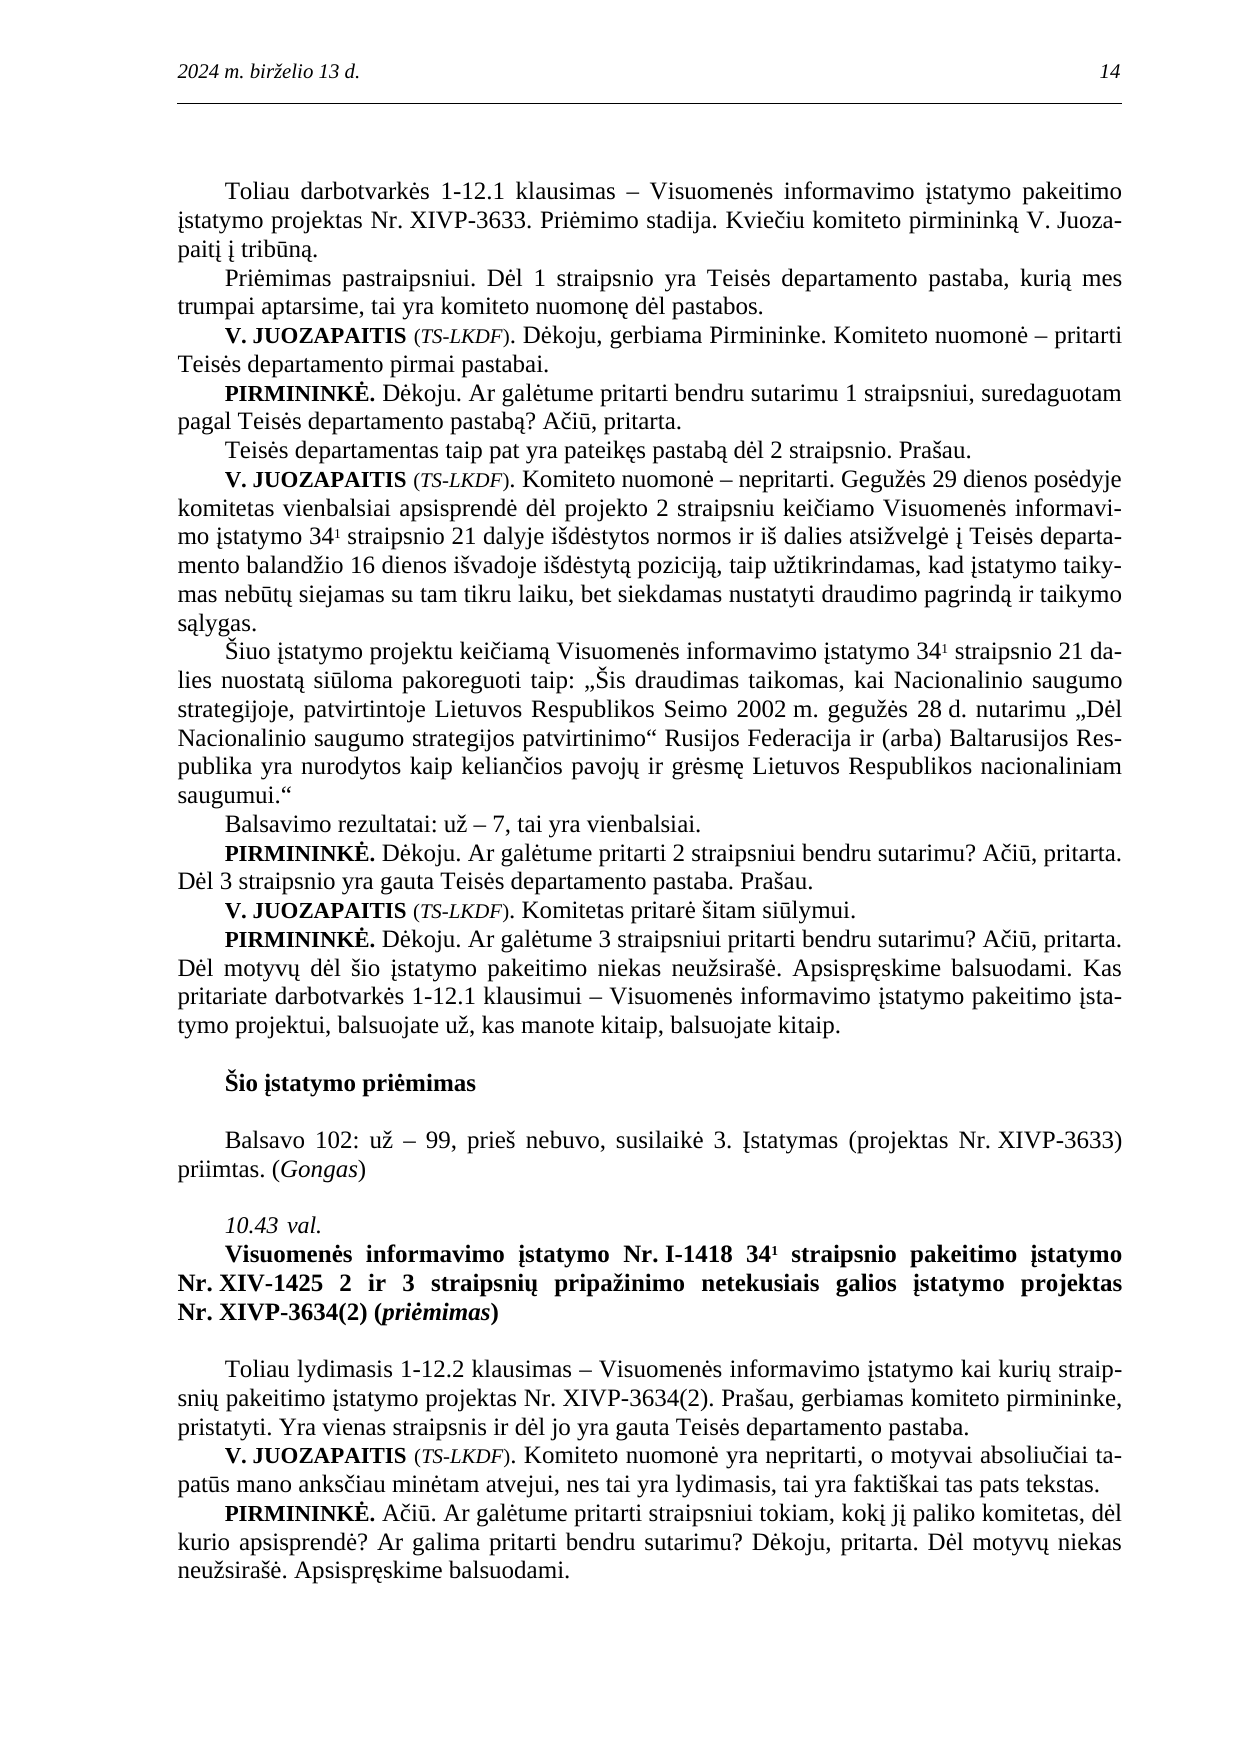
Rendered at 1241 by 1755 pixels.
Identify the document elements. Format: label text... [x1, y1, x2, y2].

text PIRMININKĖ. Dė­ko­ju. Ar ga­lė­tu­me 3 straips­niui pri­tar­ti ben­dru su­ta­ri­mu? Ačiū, pri­tar­ta. Dėl mo­ty­vų dėl šio įsta­ty­mo pa­kei­ti­mo nie­kas ne­už­si­ra­šė. Ap­si­spręs­ki­me bal­suo­da­mi. Kas pri­ta­ria­te dar­bo­tvarkės 1-12.1 klau­si­mui – Vi­suo­me­nės in­for­ma­vi­mo įsta­ty­mo pa­kei­ti­mo įsta­ty­mo pro­jek­tui, bal­suo­ja­te už, kas ma­no­te ki­taip, bal­suo­ja­te ki­taip. [177, 924, 1122, 1039]
text Bal­sa­vo 102: už – 99, prieš ne­bu­vo, su­si­lai­kė 3. Įsta­ty­mas (pro­jek­tas Nr. XIVP-3633) pri­im­tas. (Gon­gas) [177, 1125, 1122, 1183]
text Šio įsta­ty­mo pri­ėmi­mas [177, 1068, 1122, 1096]
text Vi­suo­me­nės in­for­ma­vi­mo įsta­ty­mo Nr. I-1418 341 straips­nio pa­kei­ti­mo įsta­ty­mo Nr. XIV-1425 2 ir 3 straips­nių pri­pa­ži­ni­mo ne­te­ku­siais ga­lios įsta­ty­mo pro­jek­tas Nr. XIVP-3634(2) (pri­ėmi­mas) [177, 1239, 1122, 1325]
text Bal­sa­vi­mo re­zul­ta­tai: už – 7, tai yra vien­bal­siai. [177, 809, 1122, 838]
text V. JUOZAPAITIS (TS-LKDF). Dė­ko­ju, ger­bia­ma Pir­mi­nin­ke. Ko­mi­te­to nuo­mo­nė – pri­tar­ti Tei­sės de­par­ta­men­to pir­mai pa­sta­bai. [177, 320, 1122, 378]
text 10.43 val. [224, 1211, 1122, 1239]
text To­liau ly­dima­sis 1-12.2 klau­si­mas – Vi­suo­me­nės in­for­ma­vi­mo įsta­ty­mo kai ku­rių straip­s­nių pa­kei­ti­mo įsta­ty­mo pro­jek­tas Nr. XIVP-3634(2). Pra­šau, ger­bia­mas ko­mi­te­to pir­mi­nin­ke, pri­sta­ty­ti. Yra vie­nas straips­nis ir dėl jo yra gau­ta Tei­sės de­par­ta­men­to pa­sta­ba. [177, 1354, 1122, 1440]
text To­liau dar­bo­tvarkės 1-12.1 klau­si­mas – Vi­suo­me­nės in­for­ma­vi­mo įsta­ty­mo pa­kei­ti­mo įsta­ty­mo pro­jek­tas Nr. XIVP-3633. Pri­ėmi­mo sta­di­ja. Kvie­čiu ko­mi­te­to pir­mi­nin­ką V. Juo­za­pai­tį į tri­bū­ną. [177, 176, 1122, 263]
text Tei­sės de­par­ta­men­tas taip pat yra pa­tei­kęs pa­sta­bą dėl 2 straips­nio. Pra­šau. [177, 435, 1122, 464]
text Pri­ėmi­mas pa­straips­niui. Dėl 1 straips­nio yra Tei­sės de­par­ta­men­to pa­sta­ba, ku­rią mes trum­pai ap­tar­si­me, tai yra ko­mi­te­to nuo­mo­nę dėl pa­sta­bos. [177, 263, 1122, 320]
text PIRMININKĖ. Dė­ko­ju. Ar ga­lė­tu­me pri­tar­ti 2 straips­niui ben­dru su­ta­ri­mu? Ačiū, pri­tar­ta. Dėl 3 straips­nio yra gau­ta Tei­sės de­par­ta­men­to pa­sta­ba. Pra­šau. [177, 838, 1122, 895]
text PIRMININKĖ. Dė­ko­ju. Ar ga­lė­tu­me pri­tar­ti ben­dru su­ta­ri­mu 1 straips­niui, su­re­da­guo­tam pa­gal Tei­sės de­par­ta­men­to pa­sta­bą? Ačiū, pri­tar­ta. [177, 378, 1122, 435]
text V. JUOZAPAITIS (TS-LKDF). Ko­mi­te­to nuo­mo­nė – ne­pri­tar­ti. Ge­gu­žės 29 die­nos po­sė­dy­je ko­mi­te­tas vien­bal­siai ap­si­spren­dė dėl pro­jek­to 2 straips­niu kei­čia­mo Vi­suo­me­nės in­for­ma­vi­mo įsta­ty­mo 341 straips­nio 21 da­ly­je iš­dės­ty­tos nor­mos ir iš da­lies at­si­žvel­gė į Tei­sės de­par­ta­men­to ba­lan­džio 16 die­nos iš­va­do­je iš­dės­ty­tą po­zi­ci­ją, taip už­tik­rin­da­mas, kad įsta­ty­mo tai­ky­mas ne­bū­tų sie­ja­mas su tam tik­ru lai­ku, bet siek­da­mas nu­sta­ty­ti drau­di­mo pa­grin­dą ir tai­ky­mo są­ly­gas. [177, 464, 1122, 636]
text V. JUOZAPAITIS (TS-LKDF). Ko­mi­te­to nuo­mo­nė yra ne­pri­tar­ti, o mo­ty­vai ab­so­liu­čiai ta­pa­tūs ma­no anks­čiau mi­nė­tam at­ve­jui, nes tai yra ly­di­ma­sis, tai yra fak­tiš­kai tas pats teks­tas. [177, 1440, 1122, 1498]
text Šiuo įsta­ty­mo pro­jek­tu kei­čia­mą Vi­suo­me­nės in­for­ma­vi­mo įsta­ty­mo 341 straips­nio 21 da­lies nuo­sta­tą siū­lo­ma pa­ko­re­guo­ti taip: „Šis drau­di­mas tai­ko­mas, kai Na­cio­na­li­nio sau­gu­mo stra­te­gi­jo­je, pa­tvir­tin­to­je Lie­tu­vos Res­pub­li­kos Sei­mo 2002 m. ge­gu­žės 28 d. nu­ta­ri­mu „Dėl Na­cio­na­li­nio sau­gu­mo stra­te­gi­jos pa­tvir­ti­ni­mo“ Ru­si­jos Fe­de­ra­ci­ja ir (ar­ba) Bal­ta­ru­si­jos Res­pub­li­ka yra nu­ro­dy­tos kaip ke­lian­čios pa­vo­jų ir grės­mę Lie­tu­vos Res­pub­li­kos na­cio­na­li­niam sau­gu­mui.“ [177, 636, 1122, 809]
text PIRMININKĖ. Ačiū. Ar ga­lė­tu­me pri­tar­ti straips­niui to­kiam, ko­kį jį pa­li­ko ko­mi­te­tas, dėl ku­rio ap­si­spren­dė? Ar ga­li­ma pri­tar­ti ben­dru su­ta­ri­mu? Dė­ko­ju, pri­tar­ta. Dėl mo­ty­vų nie­kas ne­už­si­ra­šė. Ap­si­spręs­ki­me bal­suo­da­mi. [177, 1498, 1122, 1584]
text V. JUOZAPAITIS (TS-LKDF). Ko­mi­te­tas pri­ta­rė ši­tam siū­ly­mui. [177, 895, 1122, 924]
